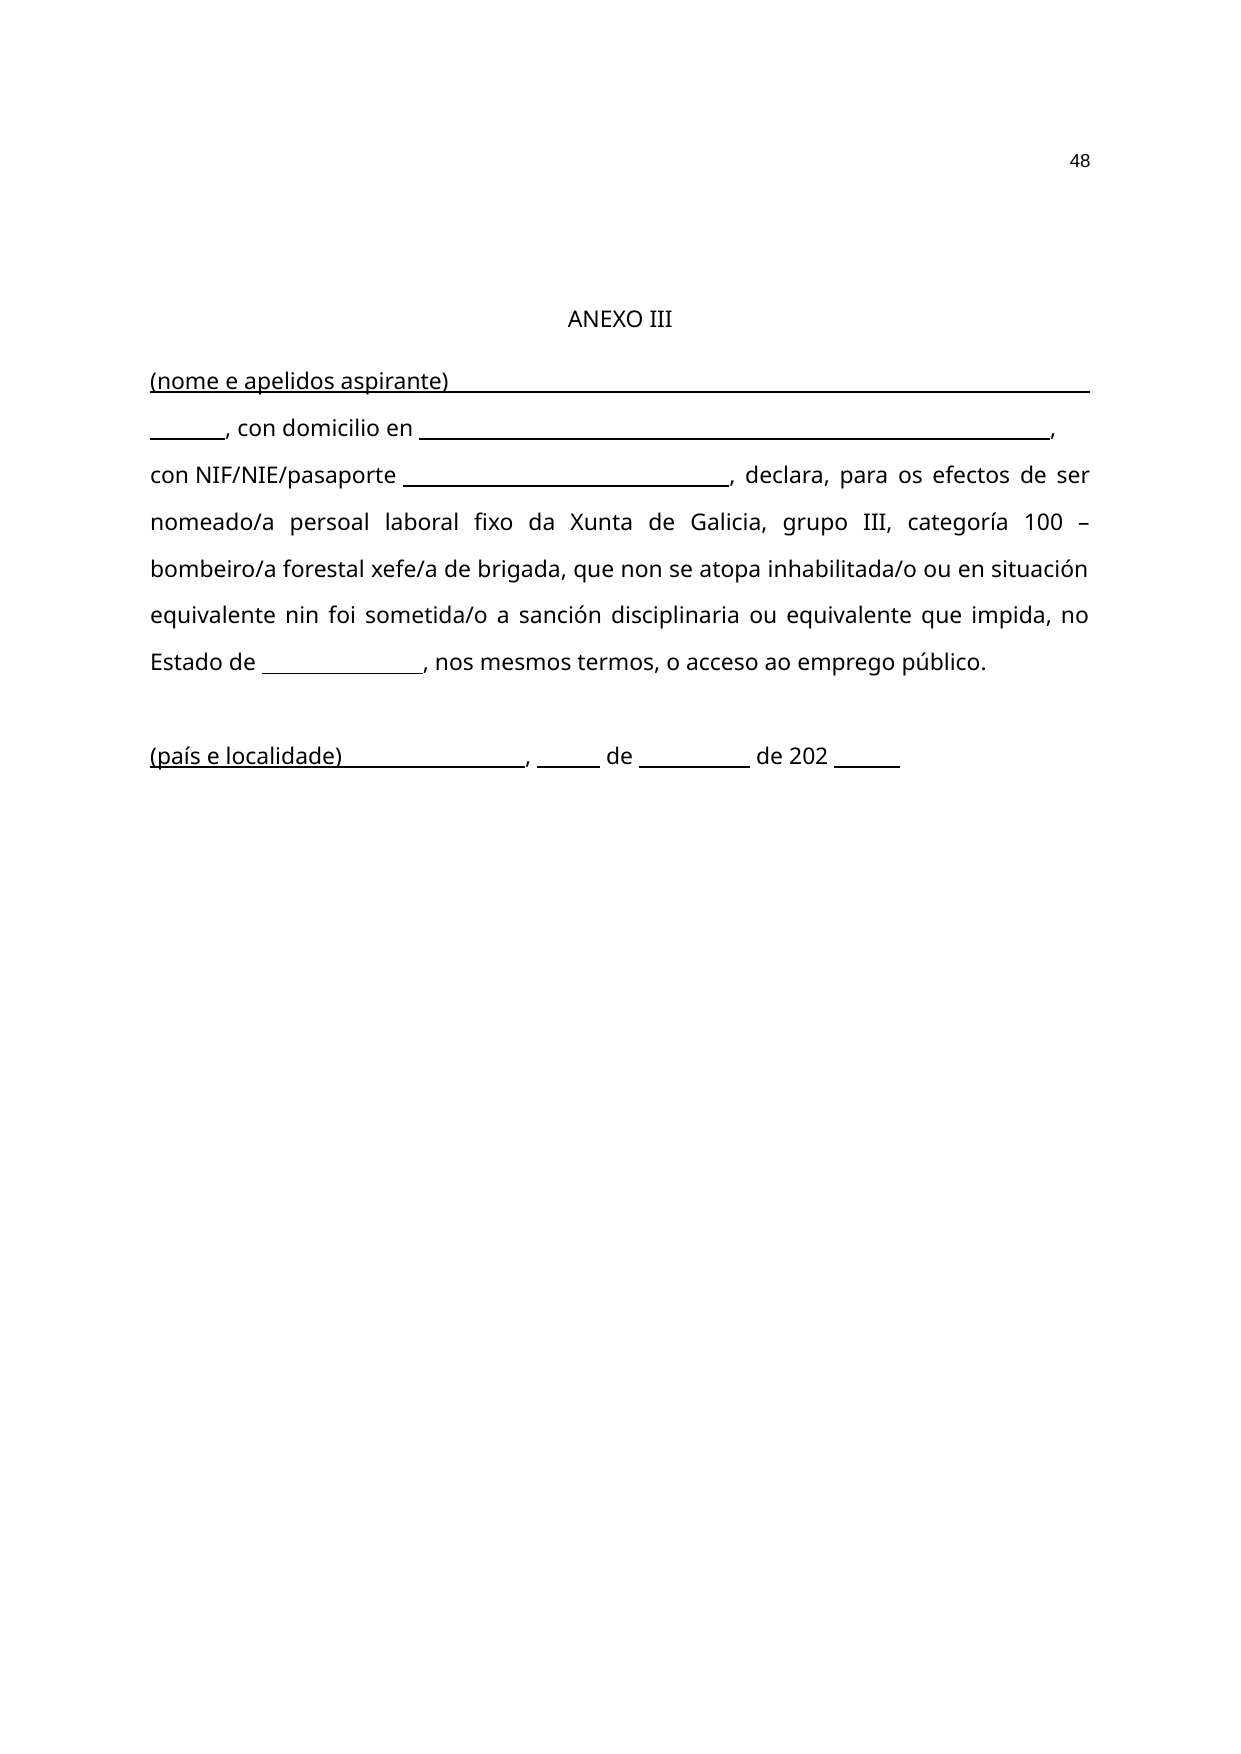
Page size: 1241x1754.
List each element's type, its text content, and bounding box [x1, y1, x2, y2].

text ANEXO III [150, 303, 1090, 334]
text (nome e apelidos aspirante) [150, 365, 1090, 391]
text (país e localidade) , de de 202 [150, 740, 1090, 771]
text , con domicilio en , con NIF/NIE/pasaporte , declara, para os efectos de ser nomeado/a persoal laboral fixo da Xunta de Galicia, grupo III, categoría 100 – bombeiro/a forestal xefe/a de brigada, que non se atopa inhabilitada/o ou en situación equivalente nin foi sometida/o a sanción disciplinaria ou equivalente que impida, no Estado de , nos mesmos termos, o acceso ao emprego público. [150, 393, 1090, 678]
